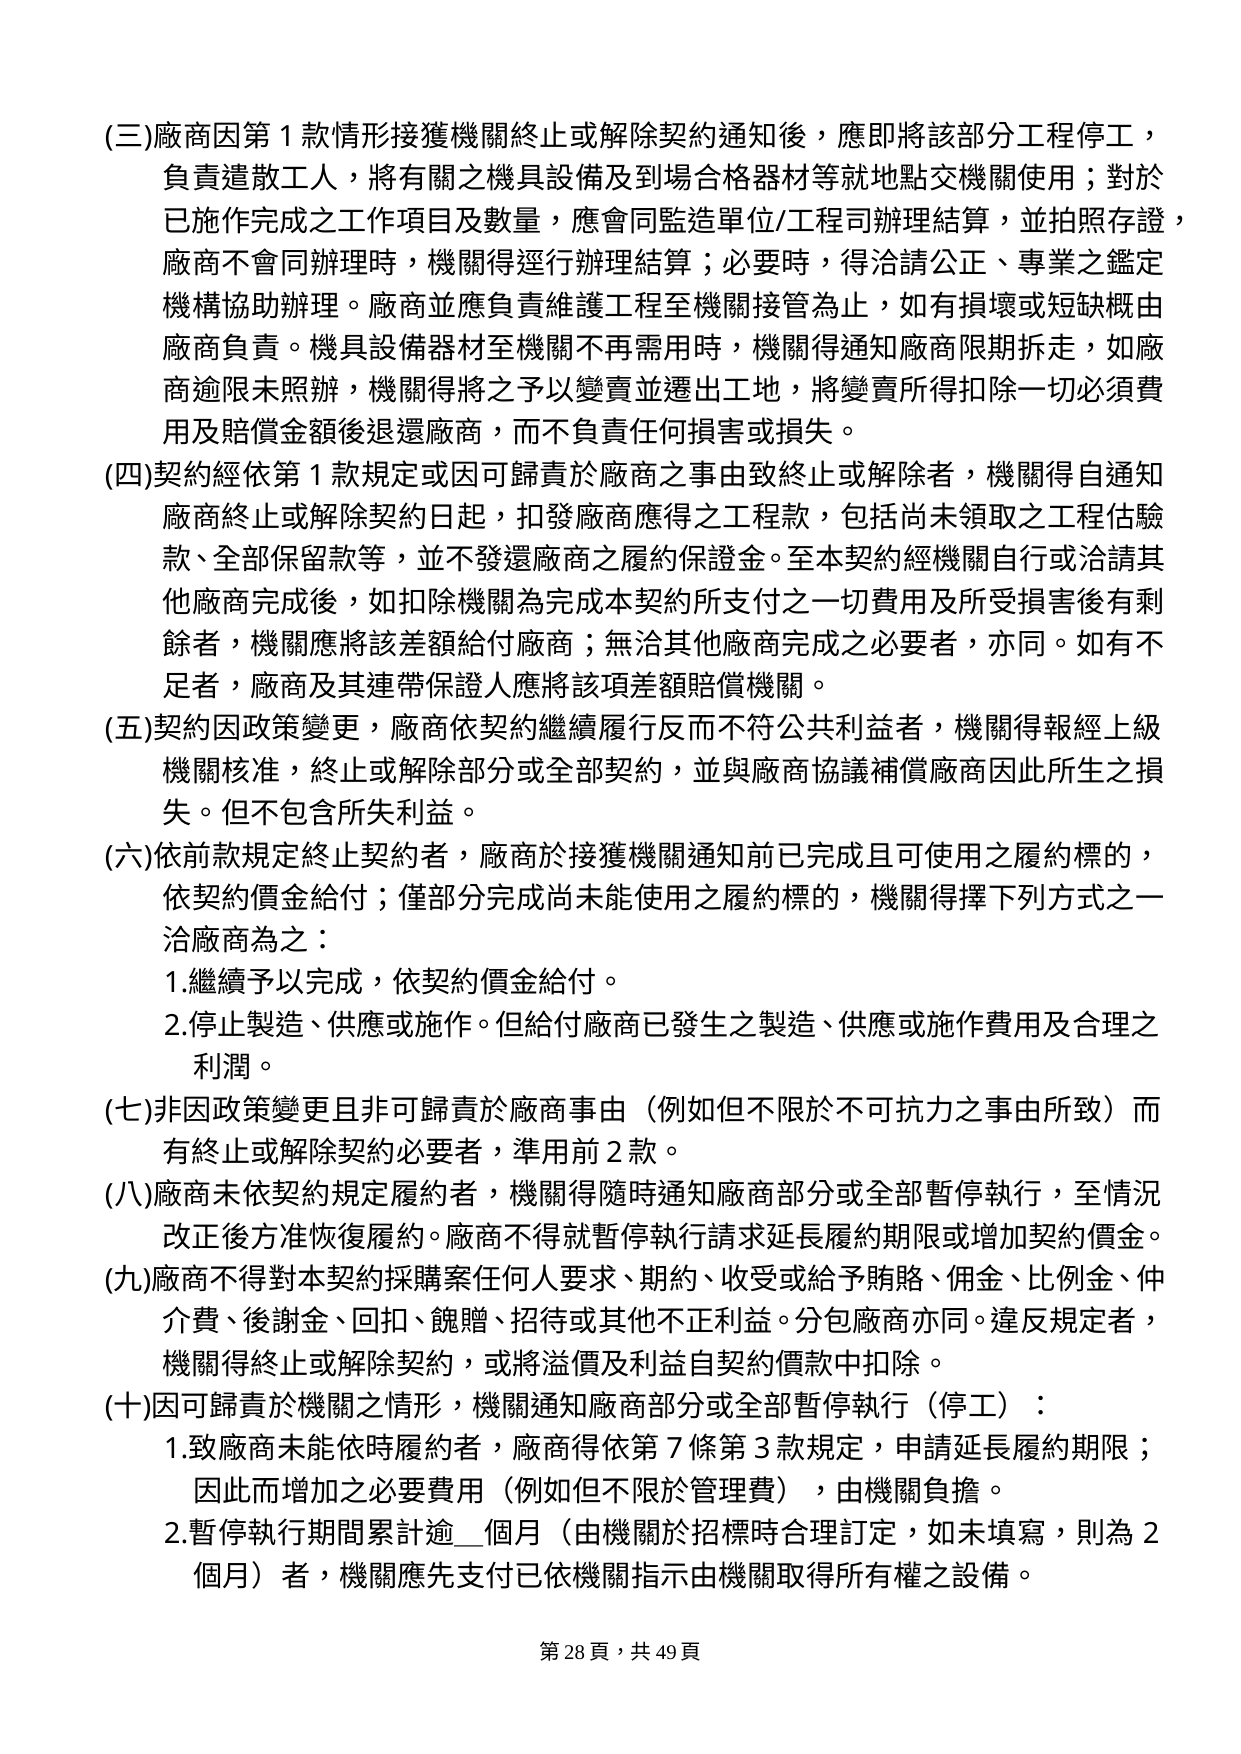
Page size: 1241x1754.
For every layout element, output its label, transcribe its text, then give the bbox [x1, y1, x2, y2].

text (八)廠商未依契約規定履約者，機關得隨時通知廠商部分或全部暫停執行，至情況改正後方准恢復履約。廠商不得就暫停執行請求延長履約期限或增加契約價金。 [104, 1171, 1165, 1256]
text 1.致廠商未能依時履約者，廠商得依第7條第3款規定，申請延長履約期限；因此而增加之必要費用（例如但不限於管理費），由機關負擔。 [164, 1425, 1159, 1510]
text (七)非因政策變更且非可歸責於廠商事由（例如但不限於不可抗力之事由所致）而有終止或解除契約必要者，準用前2款。 [104, 1086, 1165, 1171]
text 2.停止製造、供應或施作。但給付廠商已發生之製造、供應或施作費用及合理之利潤。 [164, 1001, 1159, 1086]
text (十)因可歸責於機關之情形，機關通知廠商部分或全部暫停執行（停工）： [104, 1383, 1165, 1425]
text (三)廠商因第1款情形接獲機關終止或解除契約通知後，應即將該部分工程停工，負責遣散工人，將有關之機具設備及到場合格器材等就地點交機關使用；對於已施作完成之工作項目及數量，應會同監造單位/工程司辦理結算，並拍照存證，廠商不會同辦理時，機關得逕行辦理結算；必要時，得洽請公正、專業之鑑定機構協助辦理。廠商並應負責維護工程至機關接管為止，如有損壞或短缺概由廠商負責。機具設備器材至機關不再需用時，機關得通知廠商限期拆走，如廠商逾限未照辦，機關得將之予以變賣並遷出工地，將變賣所得扣除一切必須費用及賠償金額後退還廠商，而不負責任何損害或損失。 [104, 113, 1165, 451]
text (五)契約因政策變更，廠商依契約繼續履行反而不符公共利益者，機關得報經上級機關核准，終止或解除部分或全部契約，並與廠商協議補償廠商因此所生之損失。但不包含所失利益。 [104, 705, 1165, 832]
text (六)依前款規定終止契約者，廠商於接獲機關通知前已完成且可使用之履約標的，依契約價金給付；僅部分完成尚未能使用之履約標的，機關得擇下列方式之一洽廠商為之： [104, 832, 1165, 959]
text 1.繼續予以完成，依契約價金給付。 [164, 959, 1159, 1001]
text 2.暫停執行期間累計逾＿個月（由機關於招標時合理訂定，如未填寫，則為2個月）者，機關應先支付已依機關指示由機關取得所有權之設備。 [164, 1510, 1159, 1594]
text (九)廠商不得對本契約採購案任何人要求、期約、收受或給予賄賂、佣金、比例金、仲介費、後謝金、回扣、餽贈、招待或其他不正利益。分包廠商亦同。違反規定者，機關得終止或解除契約，或將溢價及利益自契約價款中扣除。 [104, 1256, 1165, 1383]
text (四)契約經依第1款規定或因可歸責於廠商之事由致終止或解除者，機關得自通知廠商終止或解除契約日起，扣發廠商應得之工程款，包括尚未領取之工程估驗款、全部保留款等，並不發還廠商之履約保證金。至本契約經機關自行或洽請其他廠商完成後，如扣除機關為完成本契約所支付之一切費用及所受損害後有剩餘者，機關應將該差額給付廠商；無洽其他廠商完成之必要者，亦同。如有不足者，廠商及其連帶保證人應將該項差額賠償機關。 [104, 451, 1165, 705]
